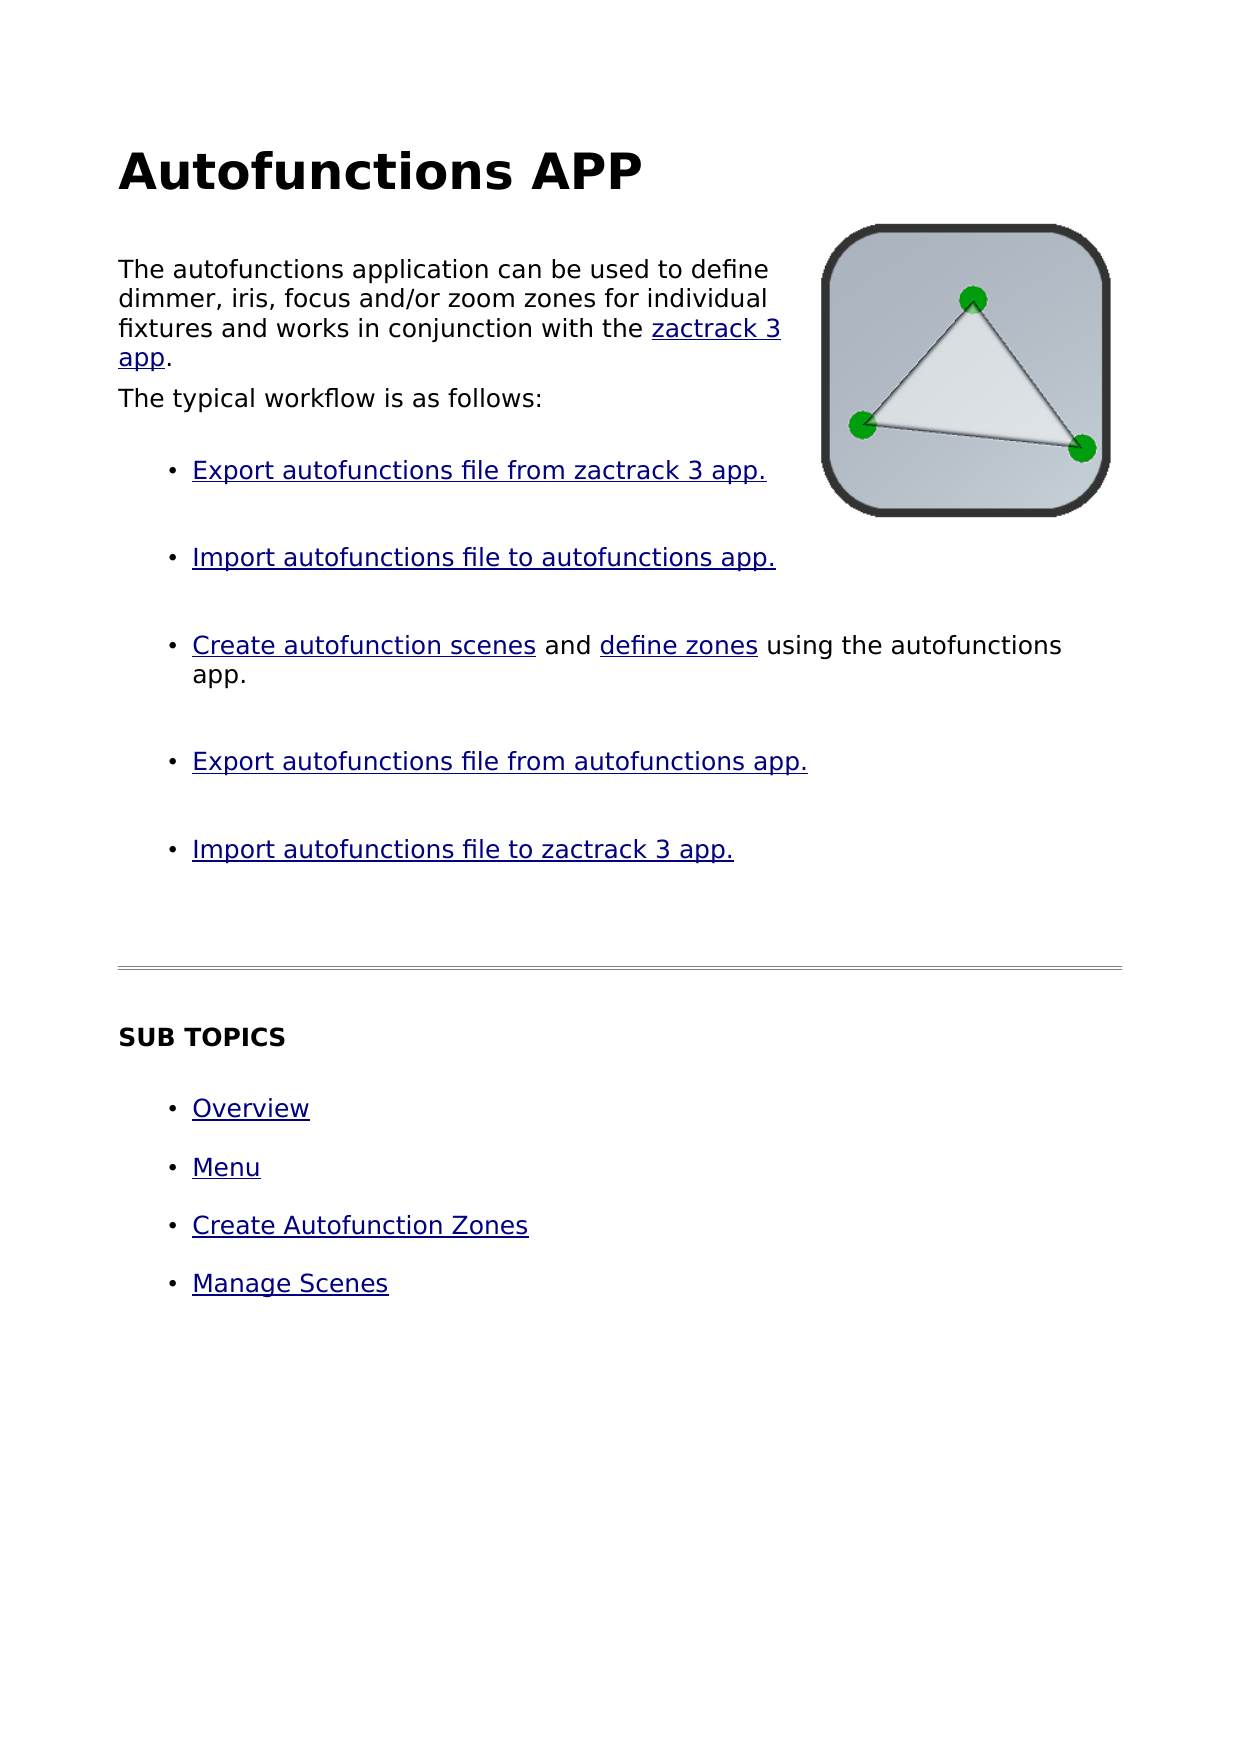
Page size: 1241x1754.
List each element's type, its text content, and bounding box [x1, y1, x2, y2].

list Overview [177, 1094, 1122, 1153]
text The typical workflow is as follows: [118, 385, 809, 414]
list Create autofunction scenes and define zones using the autofunctions app. [177, 631, 1122, 747]
list Export autofunctions file from autofunctions app. [177, 747, 1122, 835]
picture [809, 213, 1123, 527]
list Export autofunctions file from zactrack 3 app. [177, 456, 1122, 543]
text The autofunctions application can be used to define dimmer, iris, focus and/or zoom zones for individual fixtures and works in conjunction with the zactrack 3 app. [118, 256, 809, 372]
subtitle SUB TOPICS [118, 1023, 1122, 1052]
list Import autofunctions file to zactrack 3 app. [177, 835, 1122, 922]
list Import autofunctions file to autofunctions app. [177, 543, 1122, 631]
subtitle Autofunctions APP [118, 143, 1122, 201]
list Manage Scenes [177, 1269, 1122, 1328]
list Menu [177, 1153, 1122, 1211]
list Create Autofunction Zones [177, 1211, 1122, 1269]
